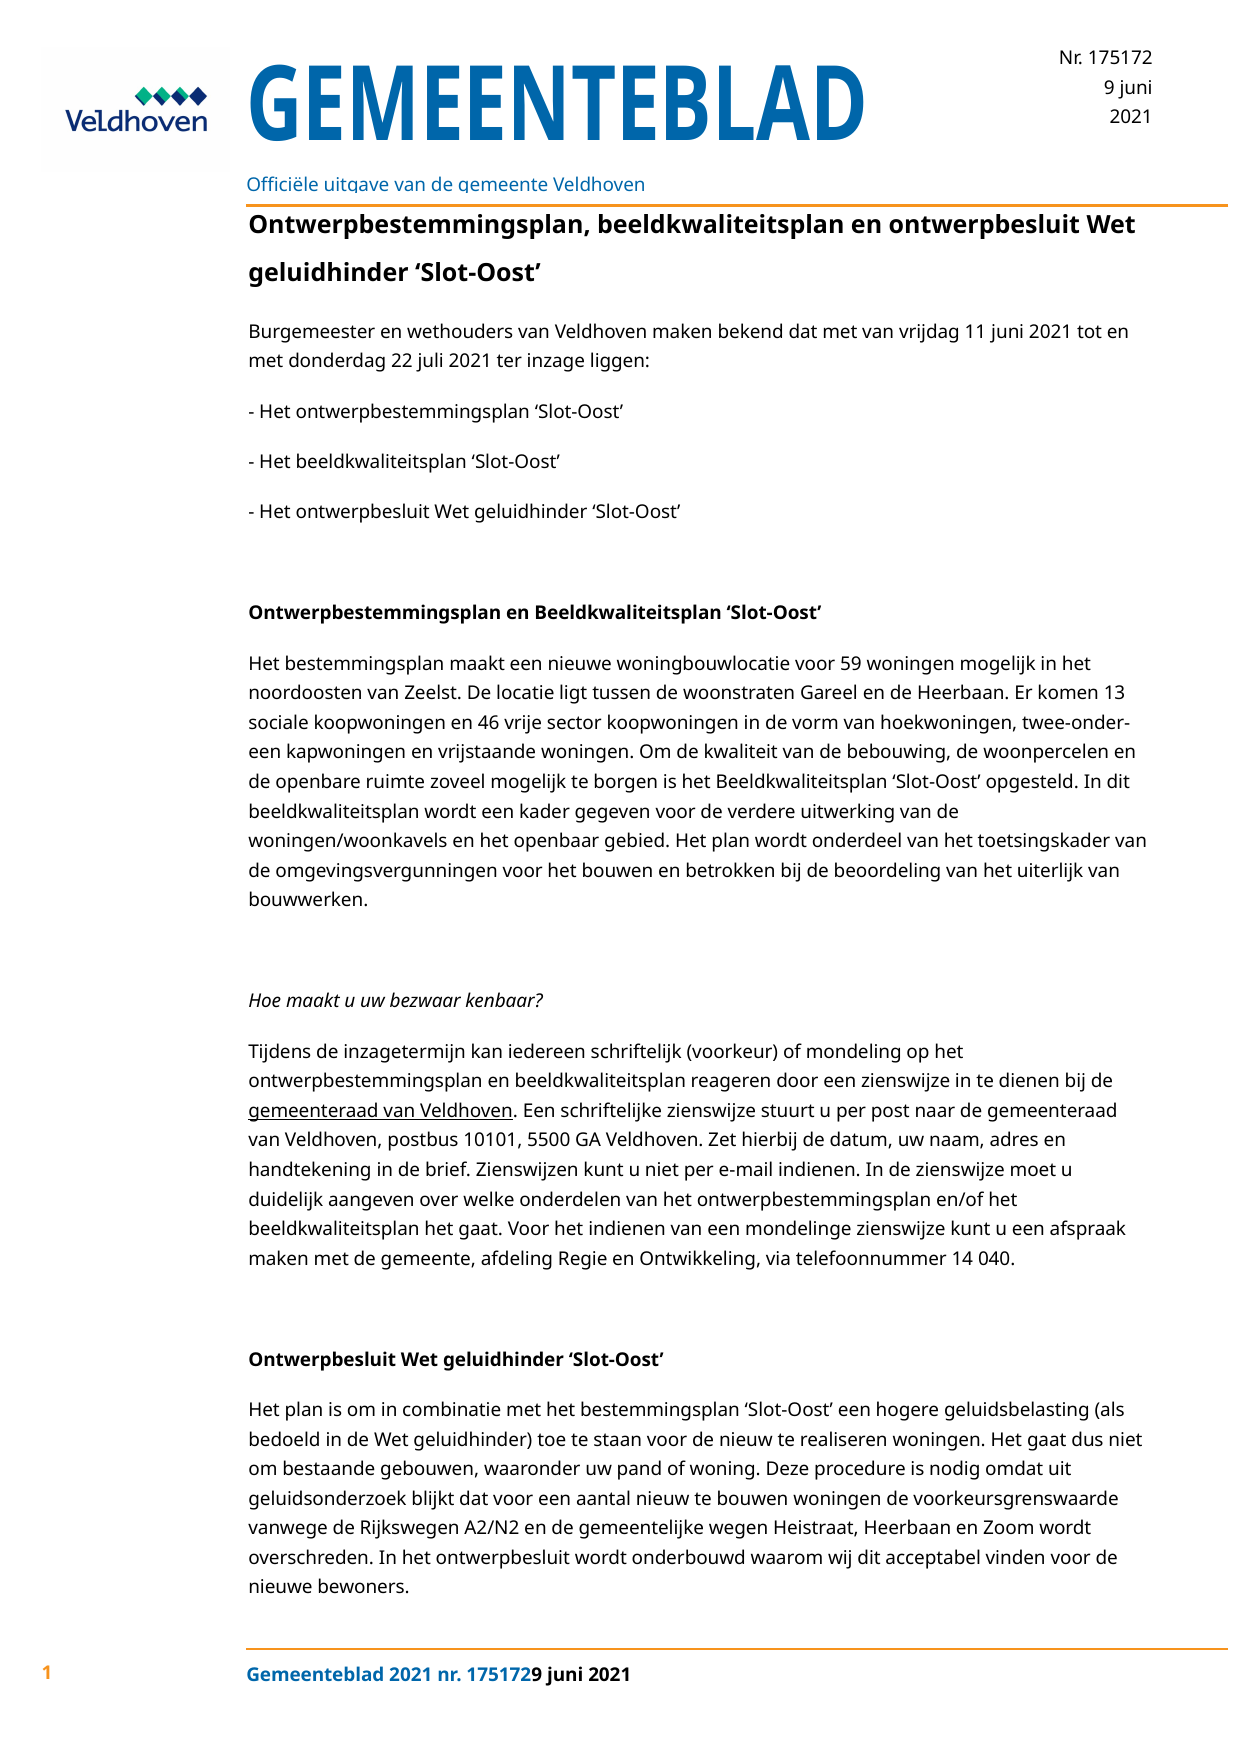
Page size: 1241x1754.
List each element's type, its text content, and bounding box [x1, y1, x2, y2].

text Ontwerpbesluit Wet geluidhinder ‘Slot-Oost’ [248, 1346, 1152, 1372]
picture [41, 47, 231, 172]
text Burgemeester en wethouders van Veldhoven maken bekend dat met van vrijdag 11 juni 2021 tot en met donderdag 22 juli 2021 ter inzage liggen: [248, 318, 1152, 373]
text Ontwerpbestemmingsplan, beeldkwaliteitsplan en ontwerpbesluit Wet geluidhinder ‘Slot-Oost’ [248, 207, 1152, 288]
text Ontwerpbestemmingsplan en Beeldkwaliteitsplan ‘Slot-Oost’ [248, 599, 1152, 625]
text - Het ontwerpbesluit Wet geluidhinder ‘Slot-Oost’ [248, 499, 1152, 524]
text Het bestemmingsplan maakt een nieuwe woningbouwlocatie voor 59 woningen mogelijk in het noordoosten van Zeelst. De locatie ligt tussen de woonstraten Gareel en de Heerbaan. Er komen 13 sociale koopwoningen en 46 vrije sector koopwoningen in de vorm van hoekwoningen, twee-onder-een kapwoningen en vrijstaande woningen. Om de kwaliteit van de bebouwing, de woonpercelen en de openbare ruimte zoveel mogelijk te borgen is het Beeldkwaliteitsplan ‘Slot-Oost’ opgesteld. In dit beeldkwaliteitsplan wordt een kader gegeven voor de verdere uitwerking van de woningen/woonkavels en het openbaar gebied. Het plan wordt onderdeel van het toetsingskader van de omgevingsvergunningen voor het bouwen en betrokken bij de beoordeling van het uiterlijk van bouwwerken. [248, 650, 1152, 912]
text - Het beeldkwaliteitsplan ‘Slot-Oost’ [248, 448, 1152, 474]
text Tijdens de inzagetermijn kan iedereen schriftelijk (voorkeur) of mondeling op het ontwerpbestemmingsplan en beeldkwaliteitsplan reageren door een zienswijze in te dienen bij de gemeenteraad van Veldhoven. Een schriftelijke zienswijze stuurt u per post naar de gemeenteraad van Veldhoven, postbus 10101, 5500 GA Veldhoven. Zet hierbij de datum, uw naam, adres en handtekening in de brief. Zienswijzen kunt u niet per e-mail indienen. In de zienswijze moet u duidelijk aangeven over welke onderdelen van het ontwerpbestemmingsplan en/of het beeldkwaliteitsplan het gaat. Voor het indienen van een mondelinge zienswijze kunt u een afspraak maken met de gemeente, afdeling Regie en Ontwikkeling, via telefoonnummer 14 040. [248, 1038, 1152, 1271]
text Het plan is om in combinatie met het bestemmingsplan ‘Slot-Oost’ een hogere geluidsbelasting (als bedoeld in de Wet geluidhinder) toe te staan voor de nieuw te realiseren woningen. Het gaat dus niet om bestaande gebouwen, waaronder uw pand of woning. Deze procedure is nodig omdat uit geluidsonderzoek blijkt dat voor een aantal nieuw te bouwen woningen de voorkeursgrenswaarde vanwege de Rijkswegen A2/N2 en de gemeentelijke wegen Heistraat, Heerbaan en Zoom wordt overschreden. In het ontwerpbesluit wordt onderbouwd waarom wij dit acceptabel vinden voor de nieuwe bewoners. [248, 1396, 1152, 1599]
text - Het ontwerpbestemmingsplan ‘Slot-Oost’ [248, 398, 1152, 424]
text Hoe maakt u uw bezwaar kenbaar? [248, 987, 1152, 1013]
